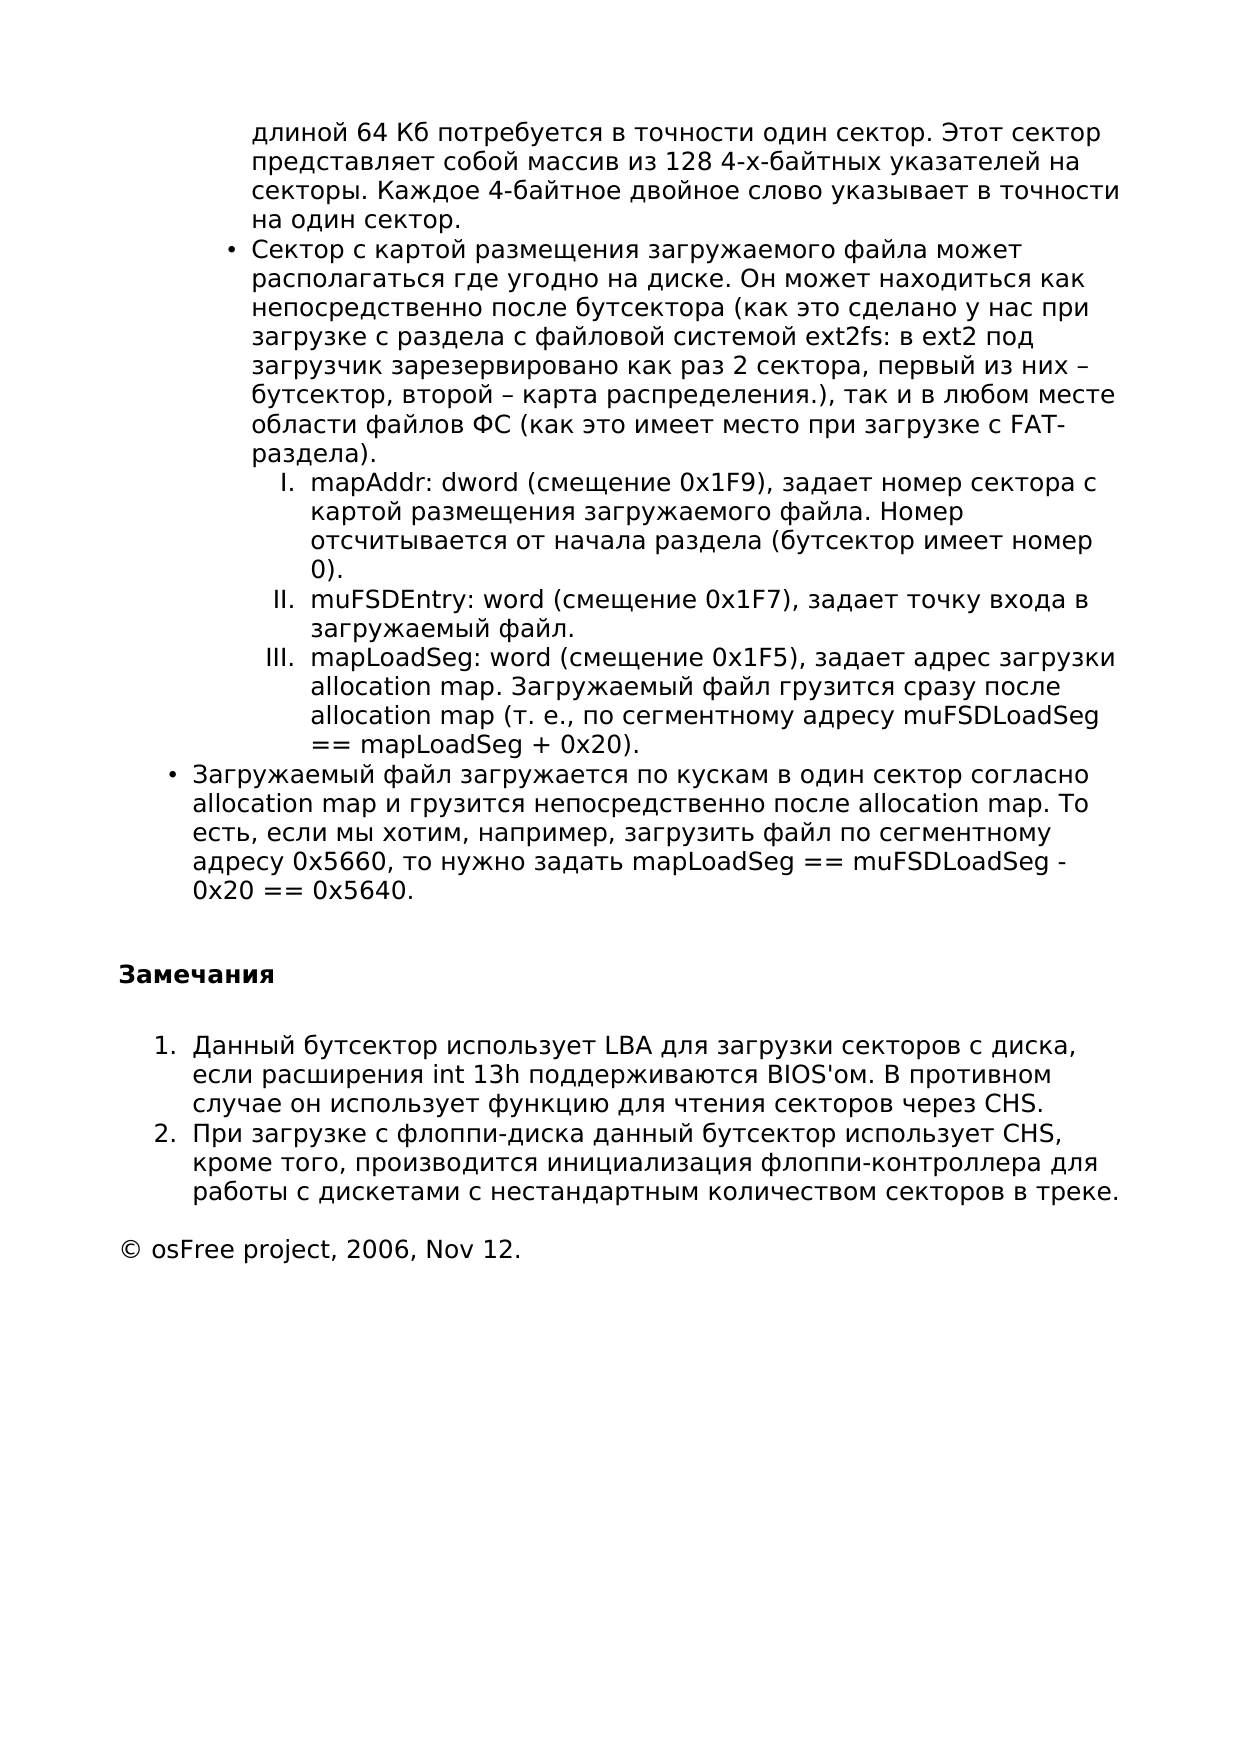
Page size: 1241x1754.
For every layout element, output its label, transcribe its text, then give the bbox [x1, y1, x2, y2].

list mapAddr: dword (смещение 0x1F9), задает номер сектора с картой размещения загружаемого файла. Номер отсчитывается от начала раздела (бутсектор имеет номер 0). [295, 468, 1122, 585]
list muFSDEntry: word (смещение 0x1F7), задает точку входа в загружаемый файл. [295, 585, 1122, 643]
subtitle Замечания [118, 960, 1122, 989]
list Сектор с картой размещения загружаемого файла может располагаться где угодно на диске. Он может находиться как непосредственно после бутсектора (как это сделано у нас при загрузке с раздела с файловой системой ext2fs: в ext2 под загрузчик зарезервировано как раз 2 сектора, первый из них – бутсектор, второй – карта распределения.), так и в любом месте области файлов ФС (как это имеет место при загрузке с FAT-раздела). [236, 235, 1122, 468]
list Данный бутсектор использует LBA для загрузки секторов с диска, если расширения int 13h поддерживаются BIOS'ом. В противном случае он использует функцию для чтения секторов через CHS. [177, 1031, 1122, 1119]
list длиной 64 Кб потребуется в точности один сектор. Этот сектор представляет собой массив из 128 4-х-байтных указателей на секторы. Каждое 4-байтное двойное слово указывает в точности на один сектор. [236, 118, 1122, 235]
text © osFree project, 2006, Nov 12. [118, 1236, 1122, 1265]
list При загрузке с флоппи-диска данный бутсектор использует CHS, кроме того, производится инициализация флоппи-контроллера для работы с дискетами с нестандартным количеством секторов в треке. [177, 1119, 1122, 1206]
list Загружаемый файл загружается по кускам в один сектор согласно allocation map и грузится непосредственно после allocation map. То есть, если мы хотим, например, загрузить файл по сегментному адресу 0x5660, то нужно задать mapLoadSeg == muFSDLoadSeg - 0x20 == 0x5640. [177, 760, 1122, 906]
list mapLoadSeg: word (смещение 0x1F5), задает адрес загрузки allocation map. Загружаемый файл грузится сразу после allocation map (т. е., по сегментному адресу muFSDLoadSeg == mapLoadSeg + 0x20). [295, 643, 1122, 760]
